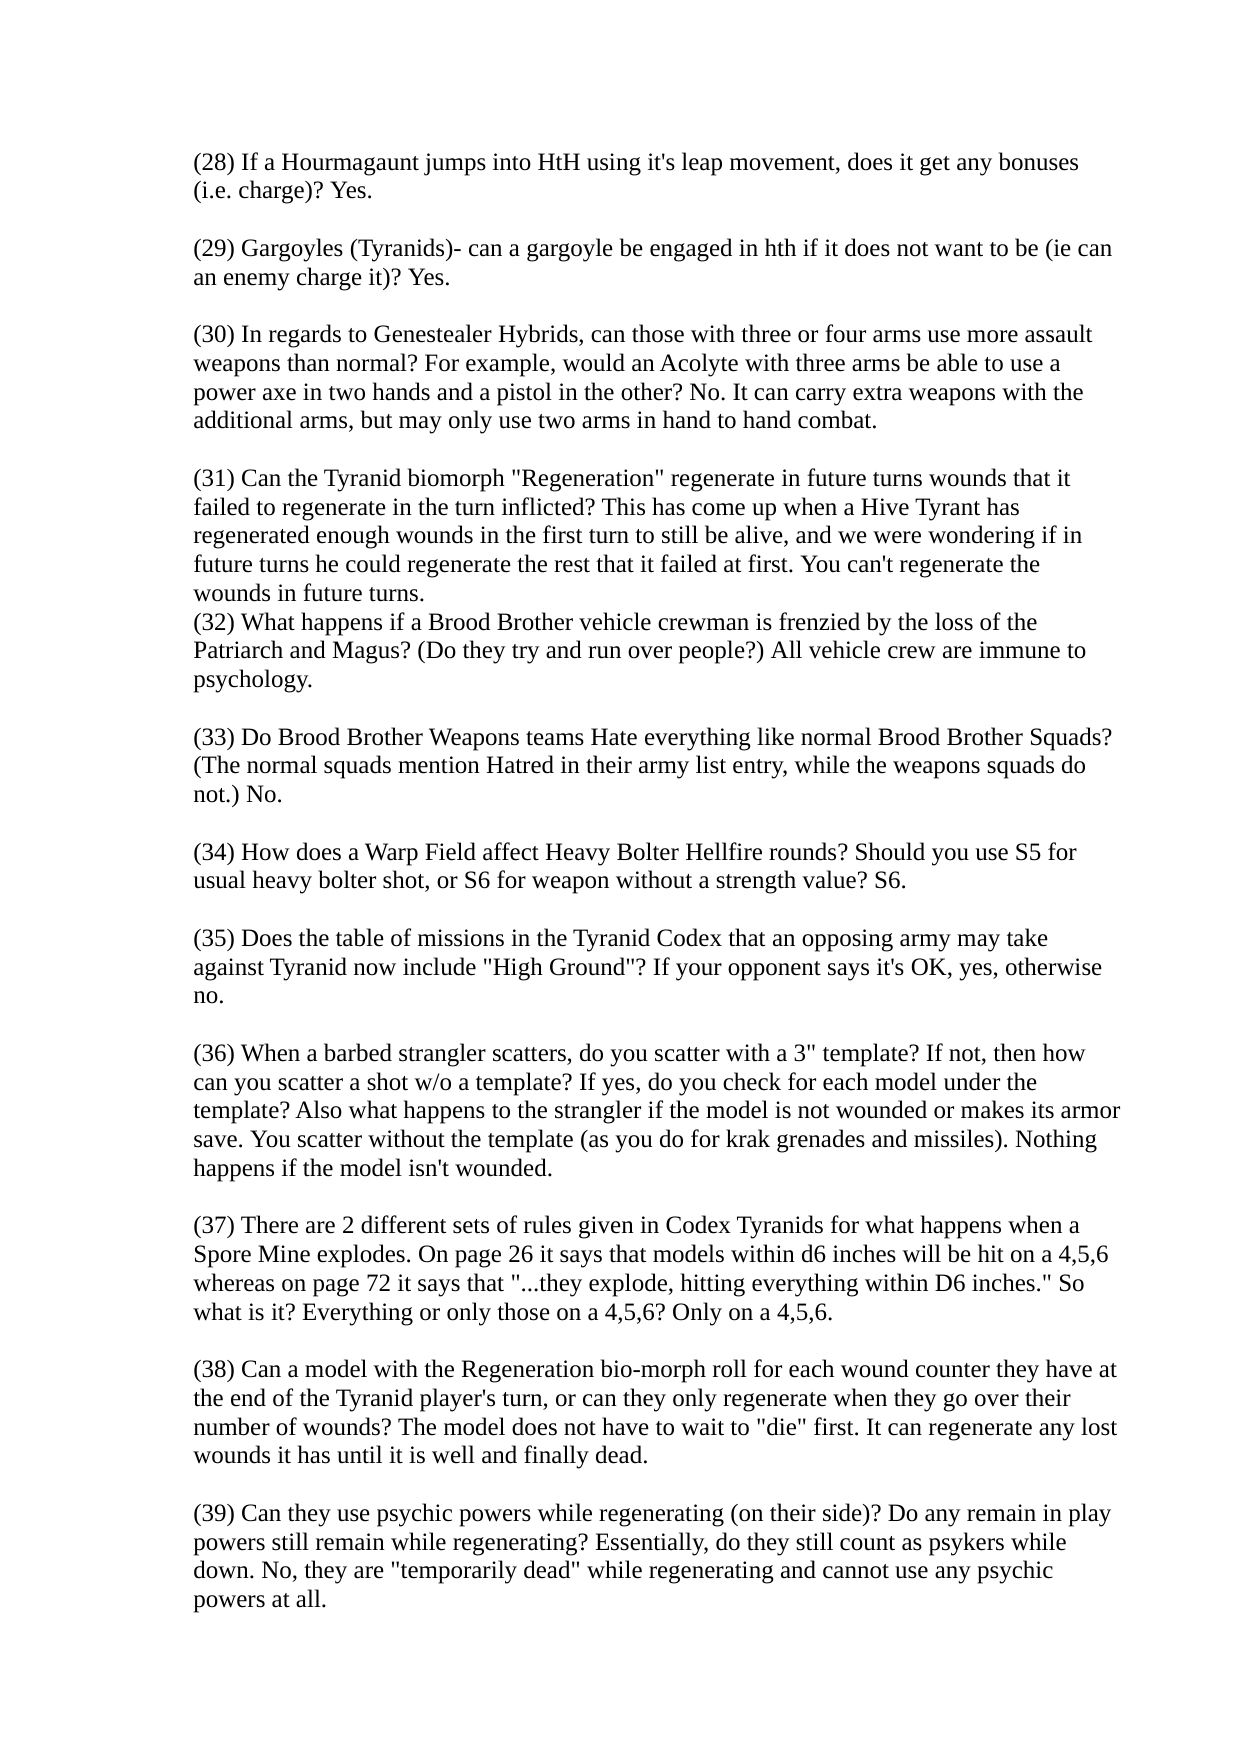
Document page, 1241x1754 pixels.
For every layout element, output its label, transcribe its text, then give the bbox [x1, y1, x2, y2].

list (28) If a Hourmagaunt jumps into HtH using it's leap movement, does it get any bonuses (i.e. charge)? Yes. (29) Gargoyles (Tyranids)- can a gargoyle be engaged in hth if it does not want to be (ie can an enemy charge it)? Yes. (30) In regards to Genestealer Hybrids, can those with three or four arms use more assault weapons than normal? For example, would an Acolyte with three arms be able to use a power axe in two hands and a pistol in the other? No. It can carry extra weapons with the additional arms, but may only use two arms in hand to hand combat. (31) Can the Tyranid biomorph "Regeneration" regenerate in future turns wounds that it failed to regenerate in the turn inflicted? This has come up when a Hive Tyrant has regenerated enough wounds in the first turn to still be alive, and we were wondering if in future turns he could regenerate the rest that it failed at first. You can't regenerate the wounds in future turns. (32) What happens if a Brood Brother vehicle crewman is frenzied by the loss of the Patriarch and Magus? (Do they try and run over people?) All vehicle crew are immune to psychology. (33) Do Brood Brother Weapons teams Hate everything like normal Brood Brother Squads? (The normal squads mention Hatred in their army list entry, while the weapons squads do not.) No. (34) How does a Warp Field affect Heavy Bolter Hellfire rounds? Should you use S5 for usual heavy bolter shot, or S6 for weapon without a strength value? S6. (35) Does the table of missions in the Tyranid Codex that an opposing army may take against Tyranid now include "High Ground"? If your opponent says it's OK, yes, otherwise no. (36) When a barbed strangler scatters, do you scatter with a 3" template? If not, then how can you scatter a shot w/o a template? If yes, do you check for each model under the template? Also what happens to the strangler if the model is not wounded or makes its armor save. You scatter without the template (as you do for krak grenades and missiles). Nothing happens if the model isn't wounded. (37) There are 2 different sets of rules given in Codex Tyranids for what happens when a Spore Mine explodes. On page 26 it says that models within d6 inches will be hit on a 4,5,6 whereas on page 72 it says that "...they explode, hitting everything within D6 inches." So what is it? Everything or only those on a 4,5,6? Only on a 4,5,6. (38) Can a model with the Regeneration bio-morph roll for each wound counter they have at the end of the Tyranid player's turn, or can they only regenerate when they go over their number of wounds? The model does not have to wait to "die" first. It can regenerate any lost wounds it has until it is well and finally dead. (39) Can they use psychic powers while regenerating (on their side)? Do any remain in play powers still remain while regenerating? Essentially, do they still count as psykers while down. No, they are "temporarily dead" while regenerating and cannot use any psychic powers at all. [156, 118, 1122, 1613]
